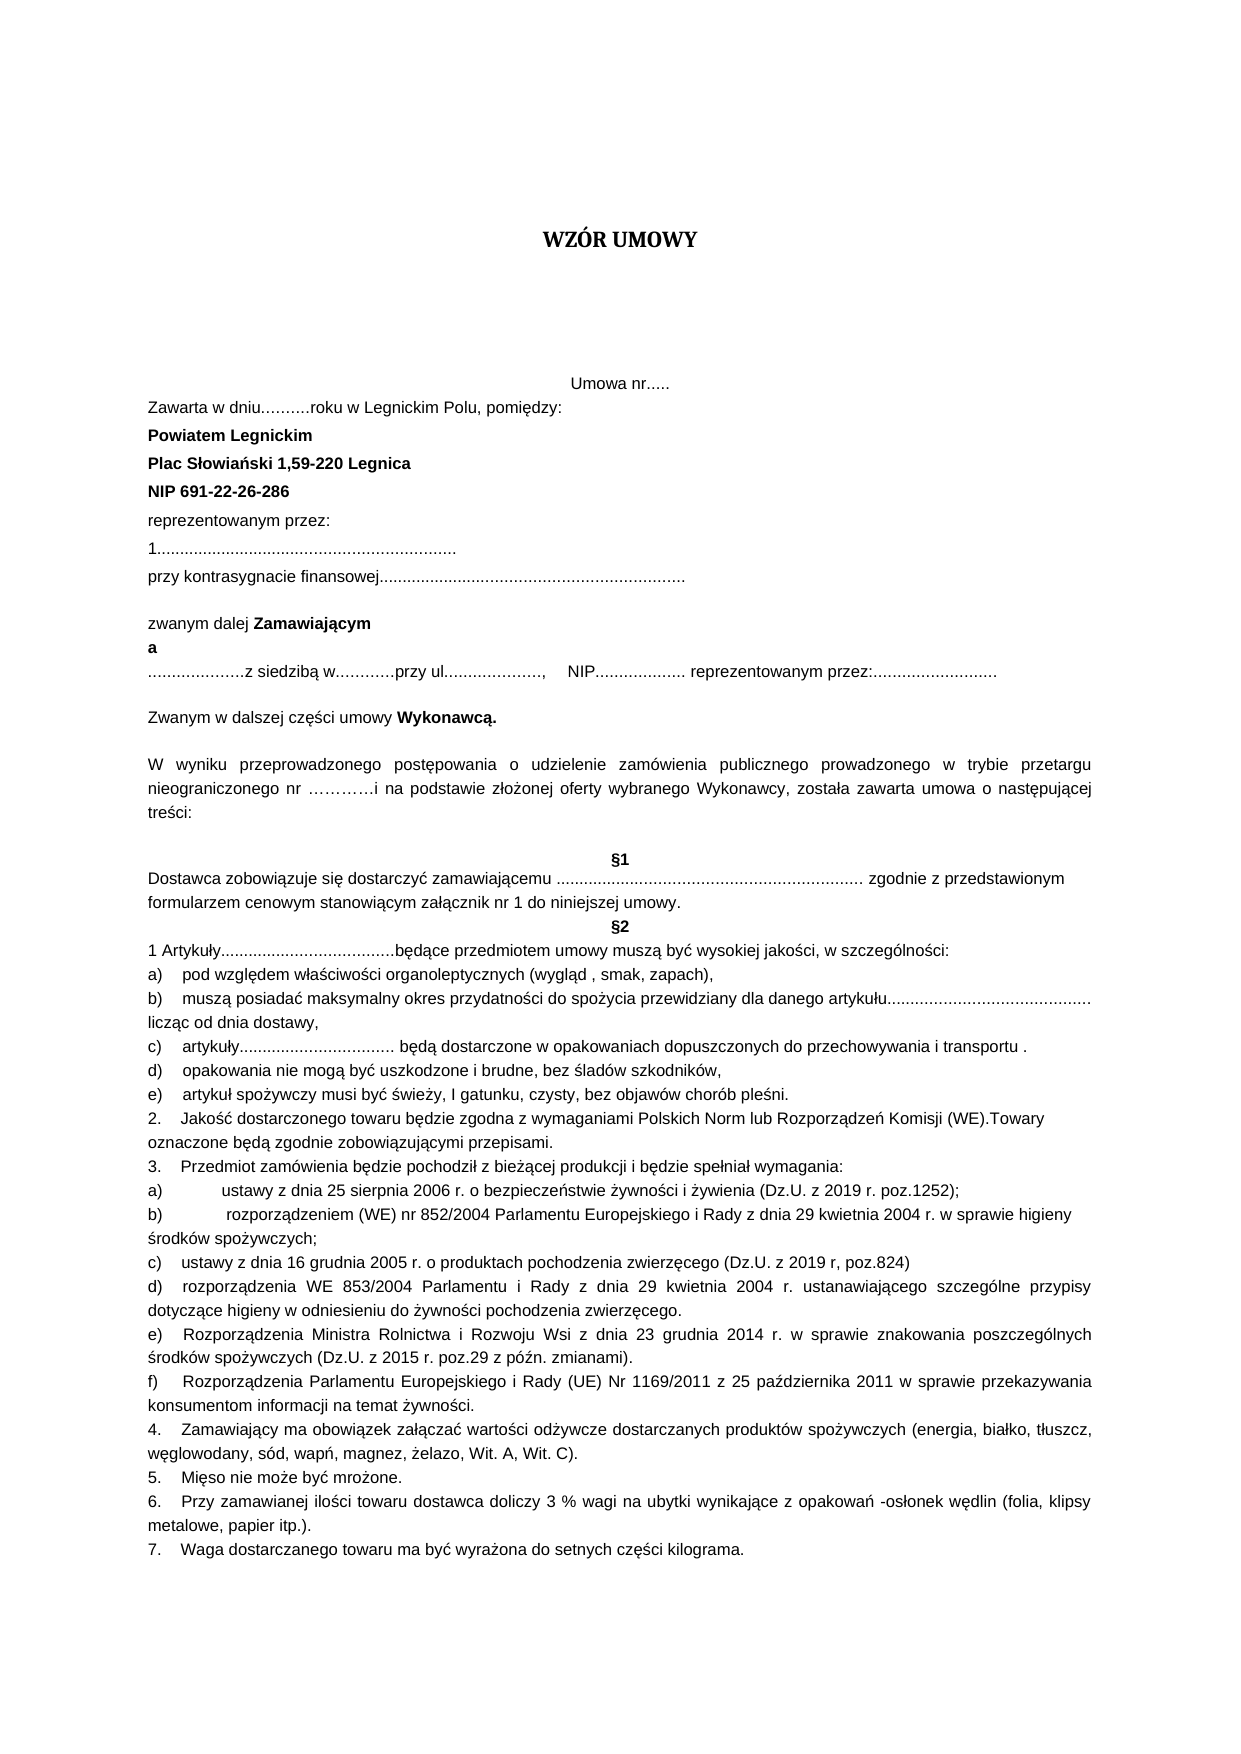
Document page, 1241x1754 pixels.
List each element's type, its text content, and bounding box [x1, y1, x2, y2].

list Mięso nie może być mrożone. [148, 1468, 1093, 1487]
text NIP 691-22-26-286 [148, 482, 1093, 501]
list rozporządzeniem (WE) nr 852/2004 Parlamentu Europejskiego i Rady z dnia 29 kwietnia 2004 r. w sprawie higieny środków spożywczych; [148, 1204, 1093, 1248]
text z siedzibą w przy ul , NIP reprezentowanym przez: [148, 661, 1093, 681]
text Zawarta w dniu roku w Legnickim Polu, pomiędzy: [148, 398, 1093, 417]
text 1 [148, 538, 1093, 558]
list ustawy z dnia 16 grudnia 2005 r. o produktach pochodzenia zwierzęcego (Dz.U. z 2019 r, poz.824) [148, 1252, 1093, 1272]
list artykuły będą dostarczone w opakowaniach dopuszczonych do przechowywania i transportu . [148, 1037, 1093, 1056]
text Umowa nr [148, 374, 1093, 393]
text a [148, 637, 1093, 657]
text Dostawca zobowiązuje się dostarczyć zamawiającemu zgodnie z przedstawionym [148, 869, 1093, 888]
list Rozporządzenia Ministra Rolnictwa i Rozwoju Wsi z dnia 23 grudnia 2014 r. w sprawie znakowania poszczególnych środków spożywczych (Dz.U. z 2015 r. poz.29 z późn. zmianami). [148, 1324, 1093, 1367]
list rozporządzenia WE 853/2004 Parlamentu i Rady z dnia 29 kwietnia 2004 r. ustanawiającego szczególne przypisy dotyczące higieny w odniesieniu do żywności pochodzenia zwierzęcego. [148, 1276, 1093, 1319]
list artykuł spożywczy musi być świeży, I gatunku, czysty, bez objawów chorób pleśni. [148, 1085, 1093, 1104]
text Plac Słowiański 1,59-220 Legnica [148, 454, 1093, 473]
list Przy zamawianej ilości towaru dostawca doliczy 3 % wagi na ubytki wynikające z opakowań -osłonek wędlin (folia, klipsy metalowe, papier itp.). [148, 1492, 1093, 1535]
list opakowania nie mogą być uszkodzone i brudne, bez śladów szkodników, [148, 1061, 1093, 1080]
text formularzem cenowym stanowiącym załącznik nr 1 do niniejszej umowy. [148, 893, 1093, 912]
text reprezentowanym przez: [148, 510, 1093, 529]
text Zwanym w dalszej części umowy Wykonawcą. [148, 708, 1093, 727]
list Przedmiot zamówienia będzie pochodził z bieżącej produkcji i będzie spełniał wymagania: [148, 1157, 1093, 1176]
list Jakość dostarczonego towaru będzie zgodna z wymaganiami Polskich Norm lub Rozporządzeń Komisji (WE).Towary oznaczone będą zgodnie zobowiązującymi przepisami. [148, 1109, 1093, 1152]
list Zamawiający ma obowiązek załączać wartości odżywcze dostarczanych produktów spożywczych (energia, białko, tłuszcz, węglowodany, sód, wapń, magnez, żelazo, Wit. A, Wit. C). [148, 1420, 1093, 1463]
text licząc od dnia dostawy, [148, 1013, 1093, 1032]
list Waga dostarczanego towaru ma być wyrażona do setnych części kilograma. [148, 1540, 1093, 1559]
text WZÓR UMOWY [148, 227, 1093, 253]
text przy kontrasygnacie finansowej [148, 567, 1093, 586]
text Powiatem Legnickim [148, 426, 1093, 445]
text W wyniku przeprowadzonego postępowania o udzielenie zamówienia publicznego prowadzonego w trybie przetargu nieograniczonego nr …………i na podstawie złożonej oferty wybranego Wykonawcy, została zawarta umowa o następującej treści: [148, 755, 1093, 822]
text §1 [148, 850, 1093, 869]
text zwanym dalej Zamawiającym [148, 613, 1093, 633]
text 1 Artykuły będące przedmiotem umowy muszą być wysokiej jakości, w szczególności: [148, 941, 1093, 960]
text §2 [148, 917, 1093, 936]
list pod względem właściwości organoleptycznych (wygląd , smak, zapach), [148, 965, 1093, 984]
list ustawy z dnia 25 sierpnia 2006 r. o bezpieczeństwie żywności i żywienia (Dz.U. z 2019 r. poz.1252); [148, 1181, 1093, 1200]
list Rozporządzenia Parlamentu Europejskiego i Rady (UE) Nr 1169/2011 z 25 października 2011 w sprawie przekazywania konsumentom informacji na temat żywności. [148, 1372, 1093, 1415]
list muszą posiadać maksymalny okres przydatności do spożycia przewidziany dla danego artykułu [148, 989, 1093, 1008]
